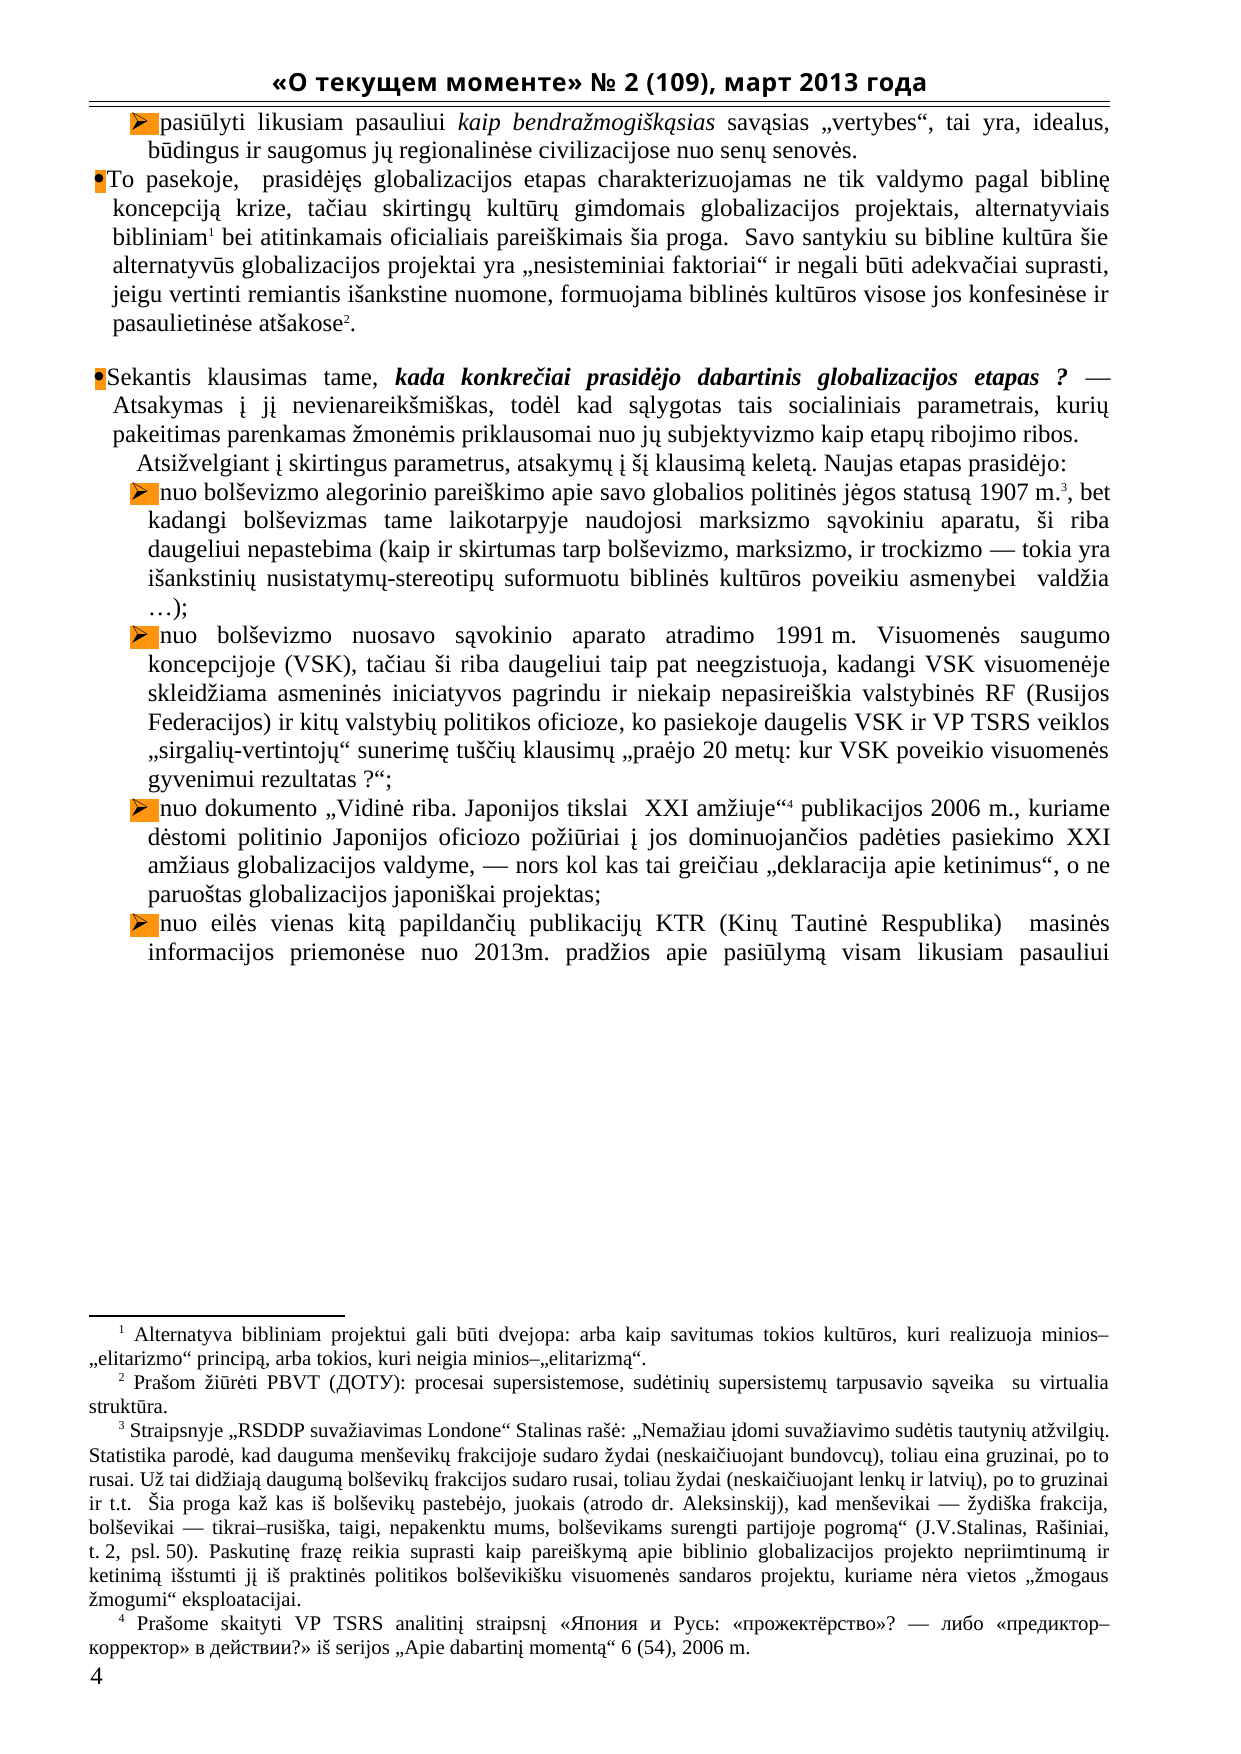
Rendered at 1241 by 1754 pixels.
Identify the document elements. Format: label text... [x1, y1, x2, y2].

list nuo eilės vienas kitą papildančių publikacijų KTR (Kinų Tautinė Respublika) masinės informacijos priemonėse nuo 2013m. pradžios apie pasiūlymą visam likusiam pasauliui [130, 908, 1110, 994]
list nuo dokumento „Vidinė riba. Japonijos tikslai XXI amžiuje“ publikacijos 2006 m., kuriame dėstomi politinio Japonijos oficiozo požiūriai į jos dominuojančios padėties pasiekimo XXI amžiaus globalizacijos valdyme, — nors kol kas tai greičiau „deklaracija apie ketinimus“, o ne paruoštas globalizacijos japoniškai projektas; [130, 793, 1110, 908]
list Prašome skaityti VP TSRS analitinį straipsnį «Япония и Русь: «прожектёрство»? — либо «предиктор–корректор» в действии?» iš serijos „Apie dabartinį momentą“ 6 (54), 2006 m. [89, 1611, 1110, 1659]
list Prašom žiūrėti PBVT (ДОТУ): procesai supersistemose, sudėtinių supersistemų tarpusavio sąveika su virtualia struktūra. [89, 1370, 1110, 1418]
list Atsižvelgiant į skirtingus parametrus, atsakymų į šį klausimą keletą. Naujas etapas prasidėjo: [136, 448, 1110, 477]
list pasiūlyti likusiam pasauliui kaip bendražmogiškąsias savąsias „vertybes“, tai yra, idealus, būdingus ir saugomus jų regionalinėse civilizacijose nuo senų senovės. [130, 107, 1110, 164]
list Straipsnyje „RSDDP suvažiavimas Londone“ Stalinas rašė: „Nemažiau įdomi suvažiavimo sudėtis tautynių atžvilgių. Statistika parodė, kad dauguma menševikų frakcijoje sudaro žydai (neskaičiuojant bundovcų), toliau eina gruzinai, po to rusai. Už tai didžiają daugumą bolševikų frakcijos sudaro rusai, toliau žydai (neskaičiuojant lenkų ir latvių), po to gruzinai ir t.t. Šia proga kaž kas iš bolševikų pastebėjo, juokais (atrodo dr. Aleksinskij), kad menševikai — žydiška frakcija, bolševikai — tikrai–rusiška, taigi, nepakenktu mums, bolševikams surengti partijoje pogromą“ (J.V.Stalinas, Rašiniai, t. 2, psl. 50). Paskutinę frazę reikia suprasti kaip pareiškymą apie biblinio globalizacijos projekto nepriimtinumą ir ketinimą išstumti jį iš praktinės politikos bolševikišku visuomenės sandaros projektu, kuriame nėra vietos „žmogaus žmogumi“ eksploatacijai. [89, 1418, 1110, 1611]
list nuo bolševizmo nuosavo sąvokinio aparato atradimo 1991 m. Visuomenės saugumo koncepcijoje (VSK), tačiau ši riba daugeliui taip pat neegzistuoja, kadangi VSK visuomenėje skleidžiama asmeninės iniciatyvos pagrindu ir niekaip nepasireiškia valstybinės RF (Rusijos Federacijos) ir kitų valstybių politikos oficioze, ko pasiekoje daugelis VSK ir VP TSRS veiklos „sirgalių-vertintojų“ sunerimę tuščių klausimų „praėjo 20 metų: kur VSK poveikio visuomenės gyvenimui rezultatas ?“; [130, 620, 1110, 793]
list Alternatyva bibliniam projektui gali būti dvejopa: arba kaip savitumas tokios kultūros, kuri realizuoja minios–„elitarizmo“ principą, arba tokios, kuri neigia minios–„elitarizmą“. [89, 1322, 1110, 1370]
list nuo bolševizmo alegorinio pareiškimo apie savo globalios politinės jėgos statusą 1907 m., bet kadangi bolševizmas tame laikotarpyje naudojosi marksizmo sąvokiniu aparatu, ši riba daugeliui nepastebima (kaip ir skirtumas tarp bolševizmo, marksizmo, ir trockizmo — tokia yra išankstinių nusistatymų-stereotipų suformuotu biblinės kultūros poveikiu asmenybei valdžia …); [130, 477, 1110, 620]
list Sekantis klausimas tame, kada konkrečiai prasidėjo dabartinis globalizacijos etapas ? — Atsakymas į jį nevienareikšmiškas, todėl kad sąlygotas tais socialiniais parametrais, kurių pakeitimas parenkamas žmonėmis priklausomai nuo jų subjektyvizmo kaip etapų ribojimo ribos. [94, 362, 1110, 448]
list To pasekoje, prasidėjęs globalizacijos etapas charakterizuojamas ne tik valdymo pagal biblinę koncepciją krize, tačiau skirtingų kultūrų gimdomais globalizacijos projektais, alternatyviais bibliniam bei atitinkamais oficialiais pareiškimais šia proga. Savo santykiu su bibline kultūra šie alternatyvūs globalizacijos projektai yra „nesisteminiai faktoriai“ ir negali būti adekvačiai suprasti, jeigu vertinti remiantis išankstine nuomone, formuojama biblinės kultūros visose jos konfesinėse ir pasaulietinėse atšakose. [94, 164, 1110, 337]
